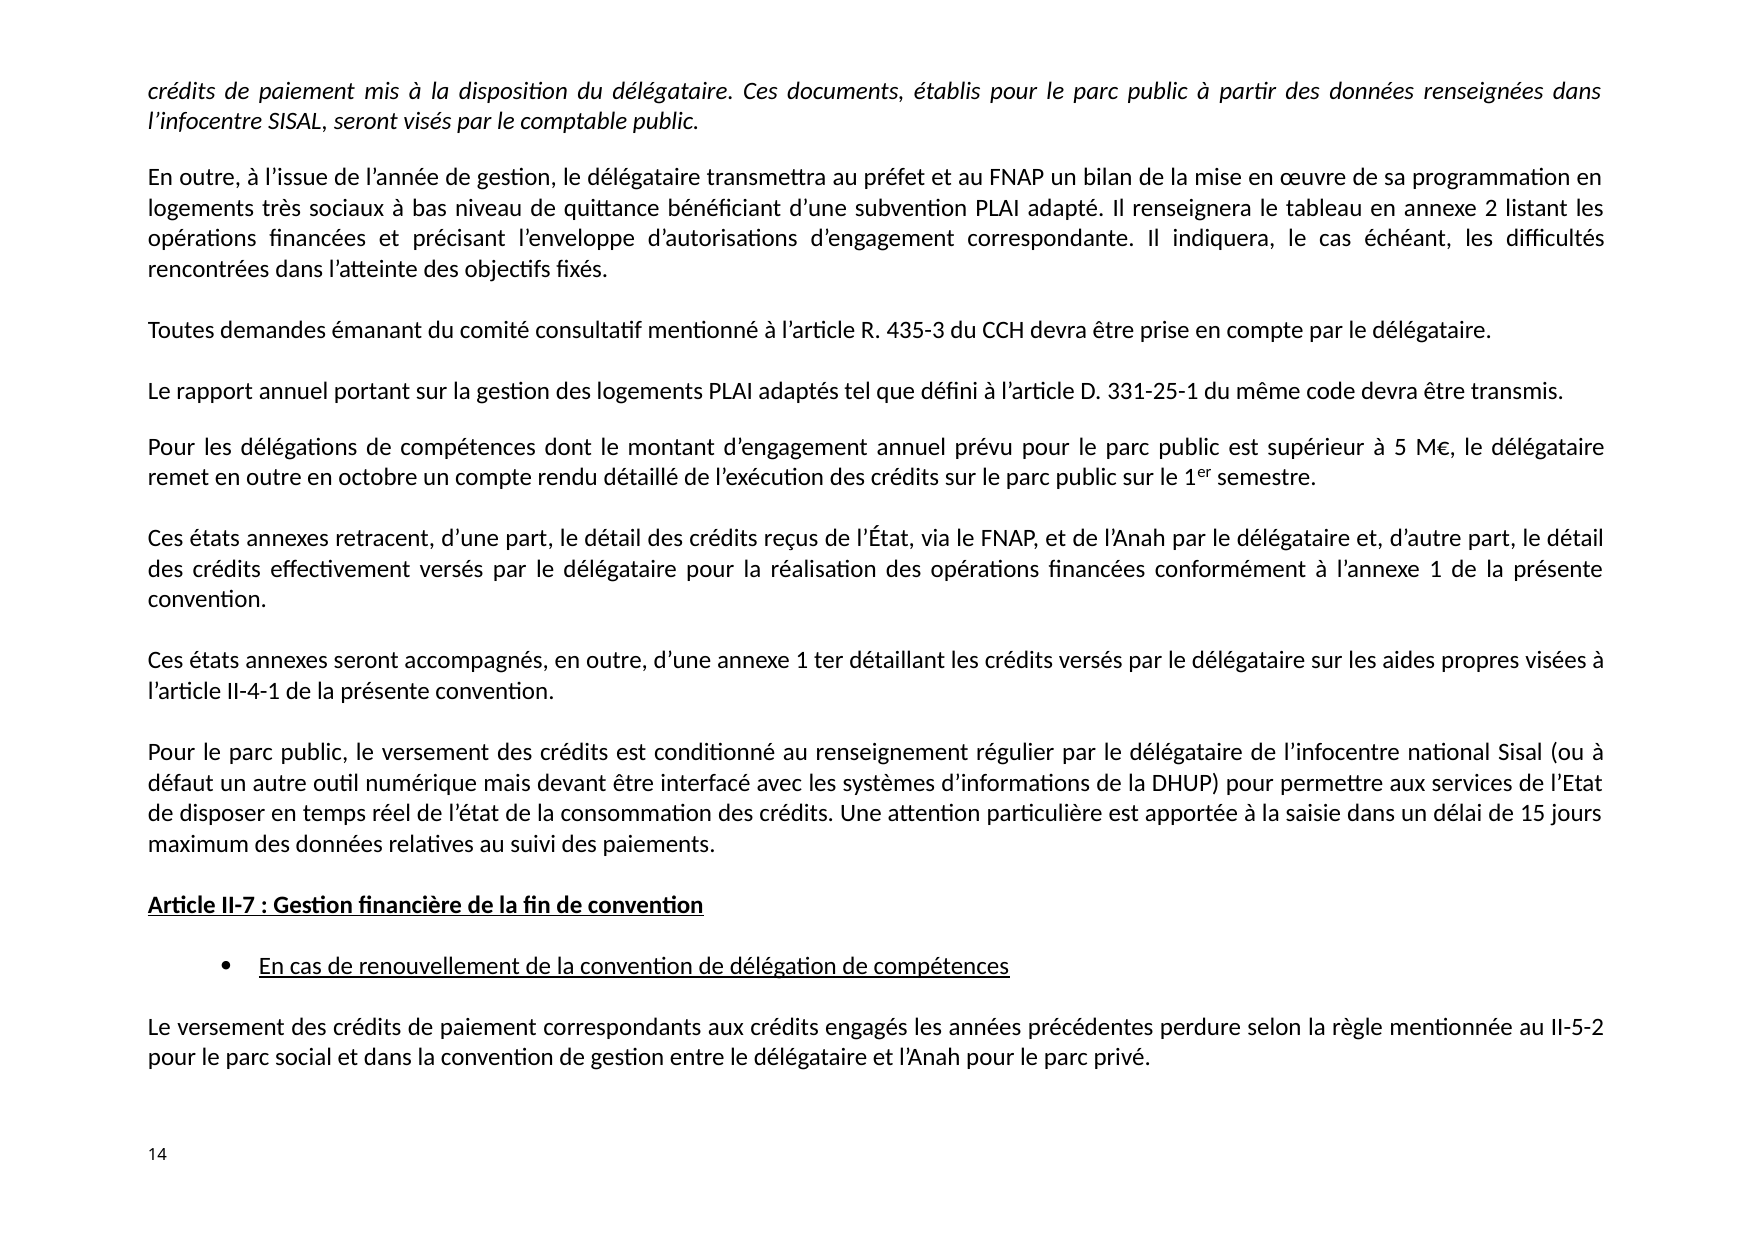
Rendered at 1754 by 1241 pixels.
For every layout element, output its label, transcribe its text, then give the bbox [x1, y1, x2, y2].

text En outre, à l’issue de l’année de gestion, le délégataire transmettra au préfet et au FNAP un bilan de la mise en œuvre de sa programmation en logements très sociaux à bas niveau de quittance bénéficiant d’une subvention PLAI adapté. Il renseignera le tableau en annexe 2 listant les opérations financées et précisant l’enveloppe d’autorisations d’engagement correspondante. Il indiquera, le cas échéant, les difficultés rencontrées dans l’atteinte des objectifs fixés. [148, 161, 1606, 283]
list En cas de renouvellement de la convention de délégation de compétences [222, 950, 1606, 980]
text Toutes demandes émanant du comité consultatif mentionné à l’article R. 435-3 du CCH devra être prise en compte par le délégataire. [148, 314, 1606, 344]
text Le versement des crédits de paiement correspondants aux crédits engagés les années précédentes perdure selon la règle mentionnée au II-5-2 pour le parc social et dans la convention de gestion entre le délégataire et l’Anah pour le parc privé. [148, 1011, 1606, 1072]
text crédits de paiement mis à la disposition du délégataire. Ces documents, établis pour le parc public à partir des données renseignées dans l’infocentre SISAL, seront visés par le comptable public. [148, 75, 1606, 136]
text Article II-7 : Gestion financière de la fin de convention [148, 889, 1606, 919]
text Ces états annexes retracent, d’une part, le détail des crédits reçus de l’État, via le FNAP, et de l’Anah par le délégataire et, d’autre part, le détail des crédits effectivement versés par le délégataire pour la réalisation des opérations financées conformément à l’annexe 1 de la présente convention. [148, 523, 1606, 614]
text Ces états annexes seront accompagnés, en outre, d’une annexe 1 ter détaillant les crédits versés par le délégataire sur les aides propres visées à l’article II-4-1 de la présente convention. [148, 645, 1606, 706]
text Le rapport annuel portant sur la gestion des logements PLAI adaptés tel que défini à l’article D. 331-25-1 du même code devra être transmis. [148, 375, 1606, 406]
text Pour le parc public, le versement des crédits est conditionné au renseignement régulier par le délégataire de l’infocentre national Sisal (ou à défaut un autre outil numérique mais devant être interfacé avec les systèmes d’informations de la DHUP) pour permettre aux services de l’Etat de disposer en temps réel de l’état de la consommation des crédits. Une attention particulière est apportée à la saisie dans un délai de 15 jours maximum des données relatives au suivi des paiements. [148, 736, 1606, 858]
text Pour les délégations de compétences dont le montant d’engagement annuel prévu pour le parc public est supérieur à 5 M€, le délégataire remet en outre en octobre un compte rendu détaillé de l’exécution des crédits sur le parc public sur le 1er semestre. [148, 431, 1606, 492]
